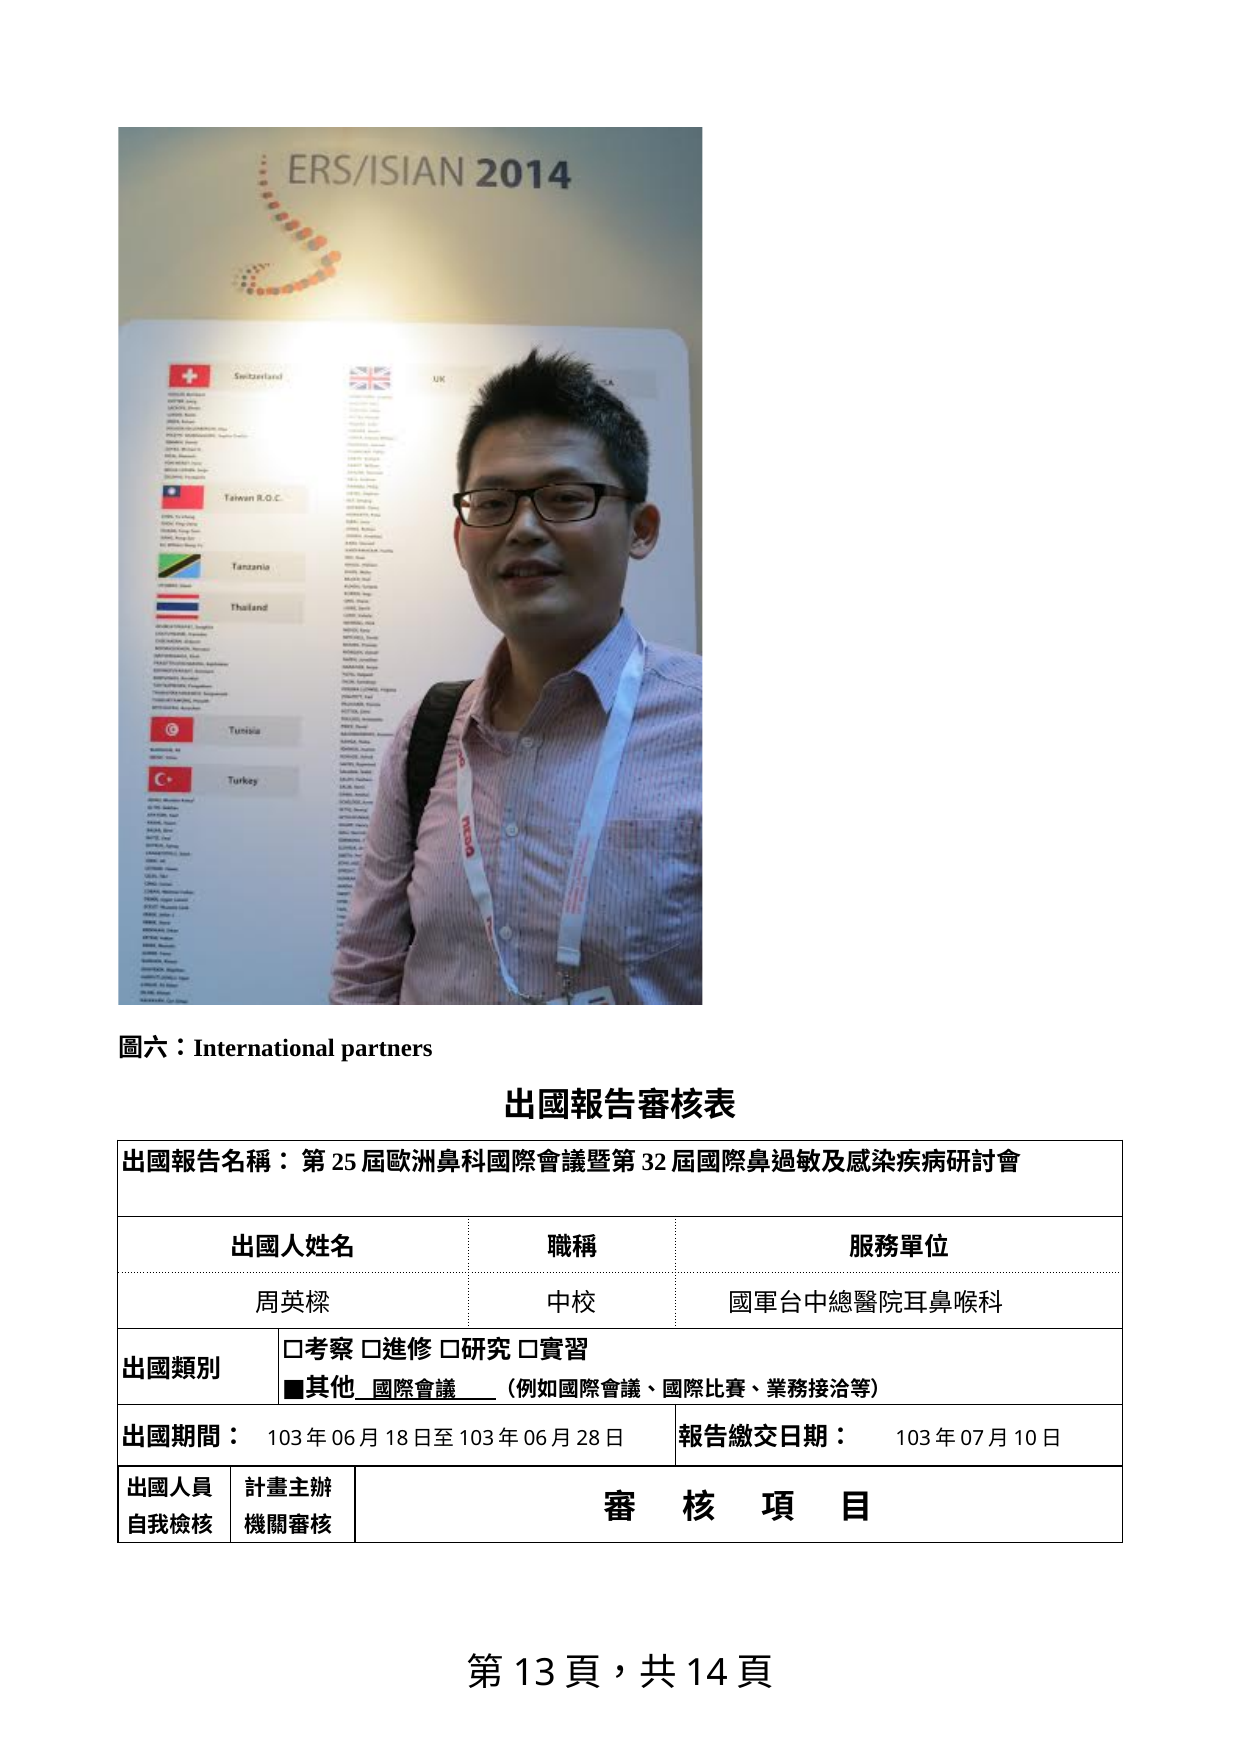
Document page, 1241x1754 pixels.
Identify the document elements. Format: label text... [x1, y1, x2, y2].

table_cell 出國人員自我檢核 [119, 1467, 230, 1542]
table_cell 報告繳交日期： 103年07月10日 [676, 1405, 1122, 1465]
table_cell 審 核 項 目 [356, 1467, 1122, 1542]
picture [118, 127, 703, 1005]
table_cell 考察 進修 研究 實習 ■其他 國際會議 （例如國際會議、國際比賽、業務接洽等） [279, 1329, 1122, 1404]
table_cell 出國類別 [118, 1329, 278, 1404]
table_cell 出國人姓名 [118, 1217, 468, 1272]
table_cell 服務單位 [676, 1217, 1122, 1272]
text 出國報告審核表 [118, 1064, 1122, 1139]
table_header 出國報告名稱： 第25屆歐洲鼻科國際會議暨第32屆國際鼻過敏及感染疾病研討會 [118, 1141, 1122, 1216]
table_cell 出國期間： 103年06月18日至103年06月28日 [118, 1405, 675, 1465]
table_cell 計畫主辦機關審核 [231, 1467, 354, 1542]
table_cell 周英樑 [118, 1272, 468, 1328]
table_cell 職稱 [468, 1217, 676, 1272]
text 圖六：International partners [118, 1027, 1122, 1064]
table_cell 國軍台中總醫院耳鼻喉科 [676, 1272, 1122, 1328]
table_cell 中校 [468, 1272, 676, 1328]
